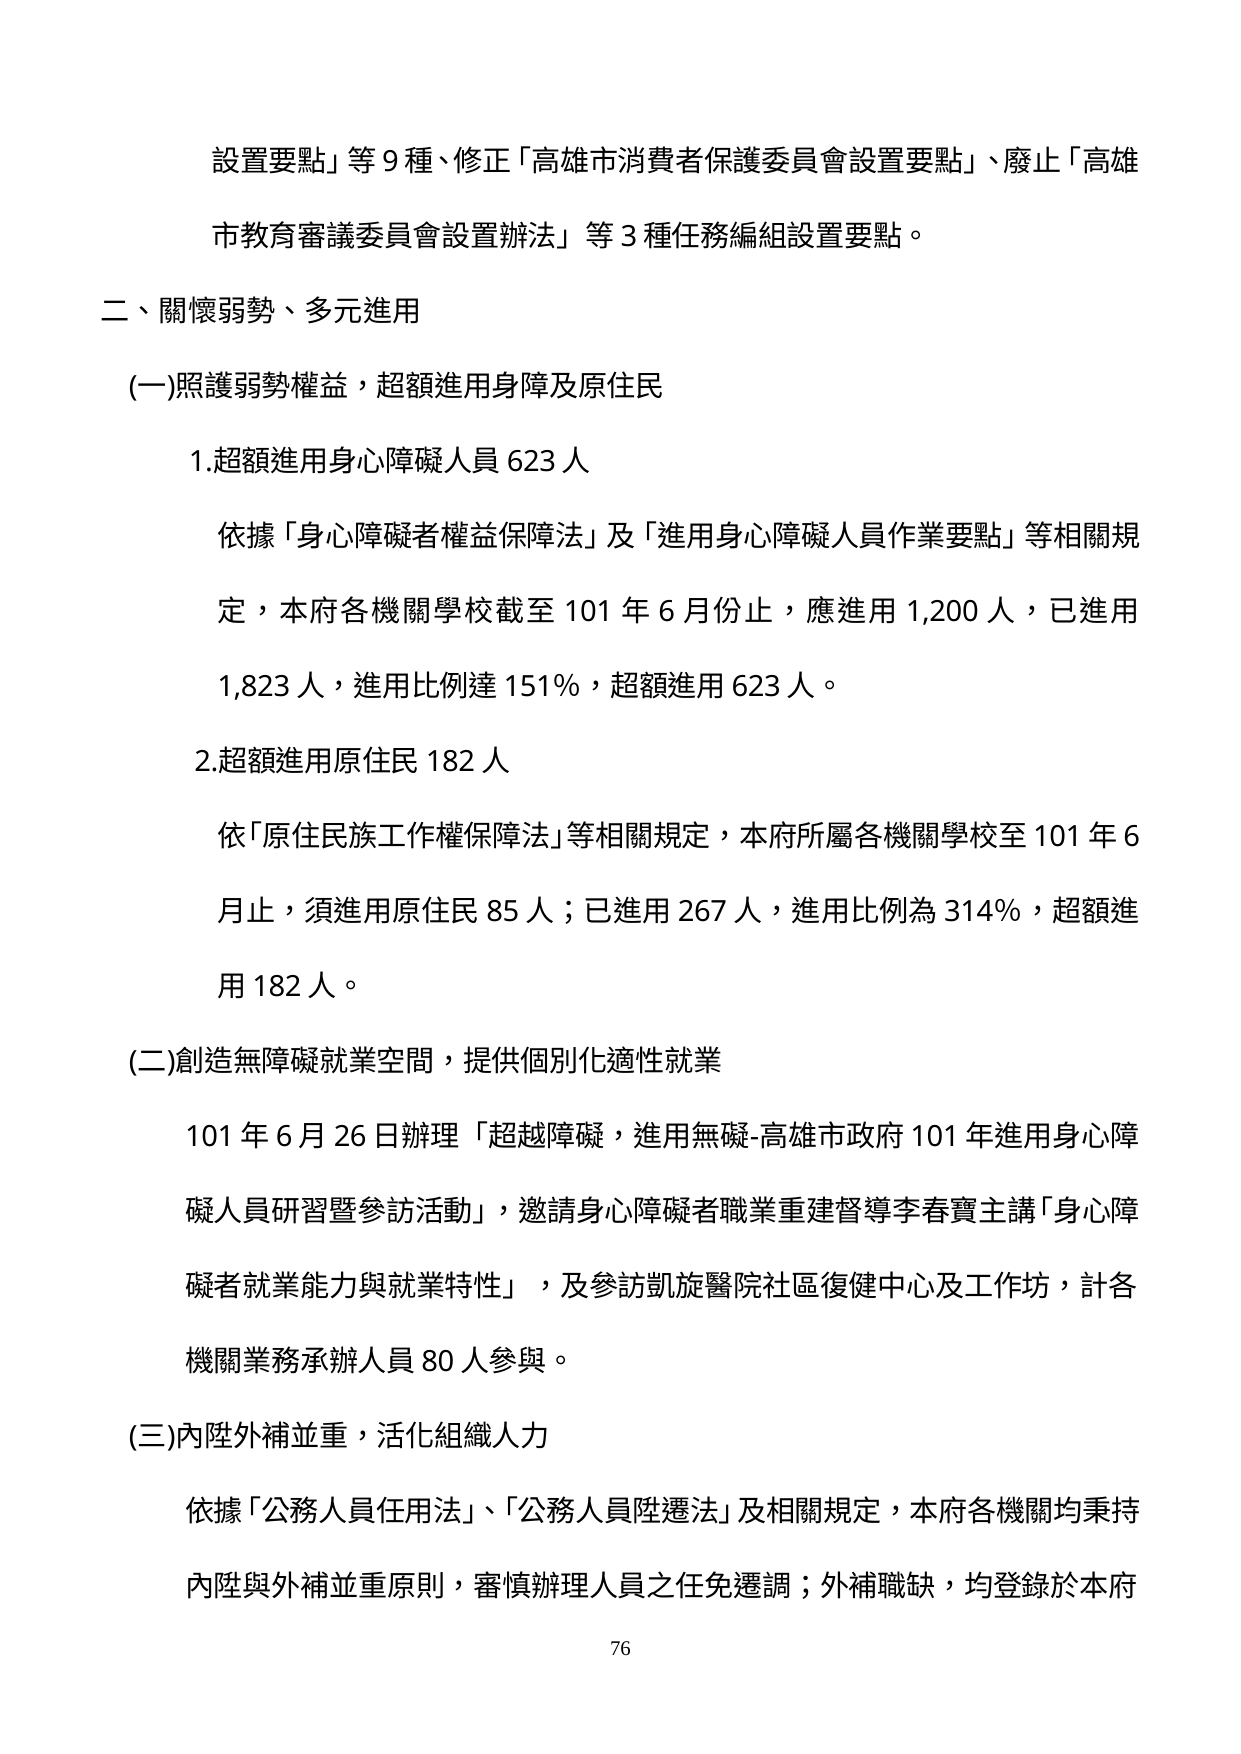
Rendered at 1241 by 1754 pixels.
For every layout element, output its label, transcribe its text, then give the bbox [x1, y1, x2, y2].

text 2.超額進用原住民182人 [115, 721, 1140, 796]
text 101年6月26日辦理「超越障礙，進用無礙-高雄市政府101年進用身心障礙人員研習暨參訪活動」，邀請身心障礙者職業重建督導李春寶主講「身心障礙者就業能力與就業特性」，及參訪凱旋醫院社區復健中心及工作坊，計各機關業務承辦人員80人參與。 [185, 1096, 1140, 1396]
text 依據「公務人員任用法」、「公務人員陞遷法」及相關規定，本府各機關均秉持內陞與外補並重原則，審慎辦理人員之任免遷調；外補職缺，均登錄於本府全球資訊網徵才。101年1月至6月各機關外補385人；委任職晉陞118人、薦任職晉陞312人、簡任職晉陞10人。 [185, 1471, 1140, 1621]
text 1.超額進用身心障礙人員623人 [189, 421, 1140, 496]
text 二、關懷弱勢、多元進用 [100, 271, 1140, 346]
text (三)內陞外補並重，活化組織人力 [100, 1396, 1140, 1471]
text (二)創造無障礙就業空間，提供個別化適性就業 [100, 1021, 1140, 1096]
text 設置要點」等9種、修正「高雄市消費者保護委員會設置要點」、廢止「高雄市教育審議委員會設置辦法」等3種任務編組設置要點。 [211, 121, 1140, 271]
text 依據「身心障礙者權益保障法」及「進用身心障礙人員作業要點」等相關規定，本府各機關學校截至101年6月份止，應進用1,200人，已進用1,823人，進用比例達151％，超額進用623人。 [217, 496, 1140, 721]
text 依「原住民族工作權保障法」等相關規定，本府所屬各機關學校至101年6月止，須進用原住民85人；已進用267人，進用比例為314％，超額進用182人。 [217, 796, 1140, 1021]
text (一)照護弱勢權益，超額進用身障及原住民 [100, 346, 1140, 421]
